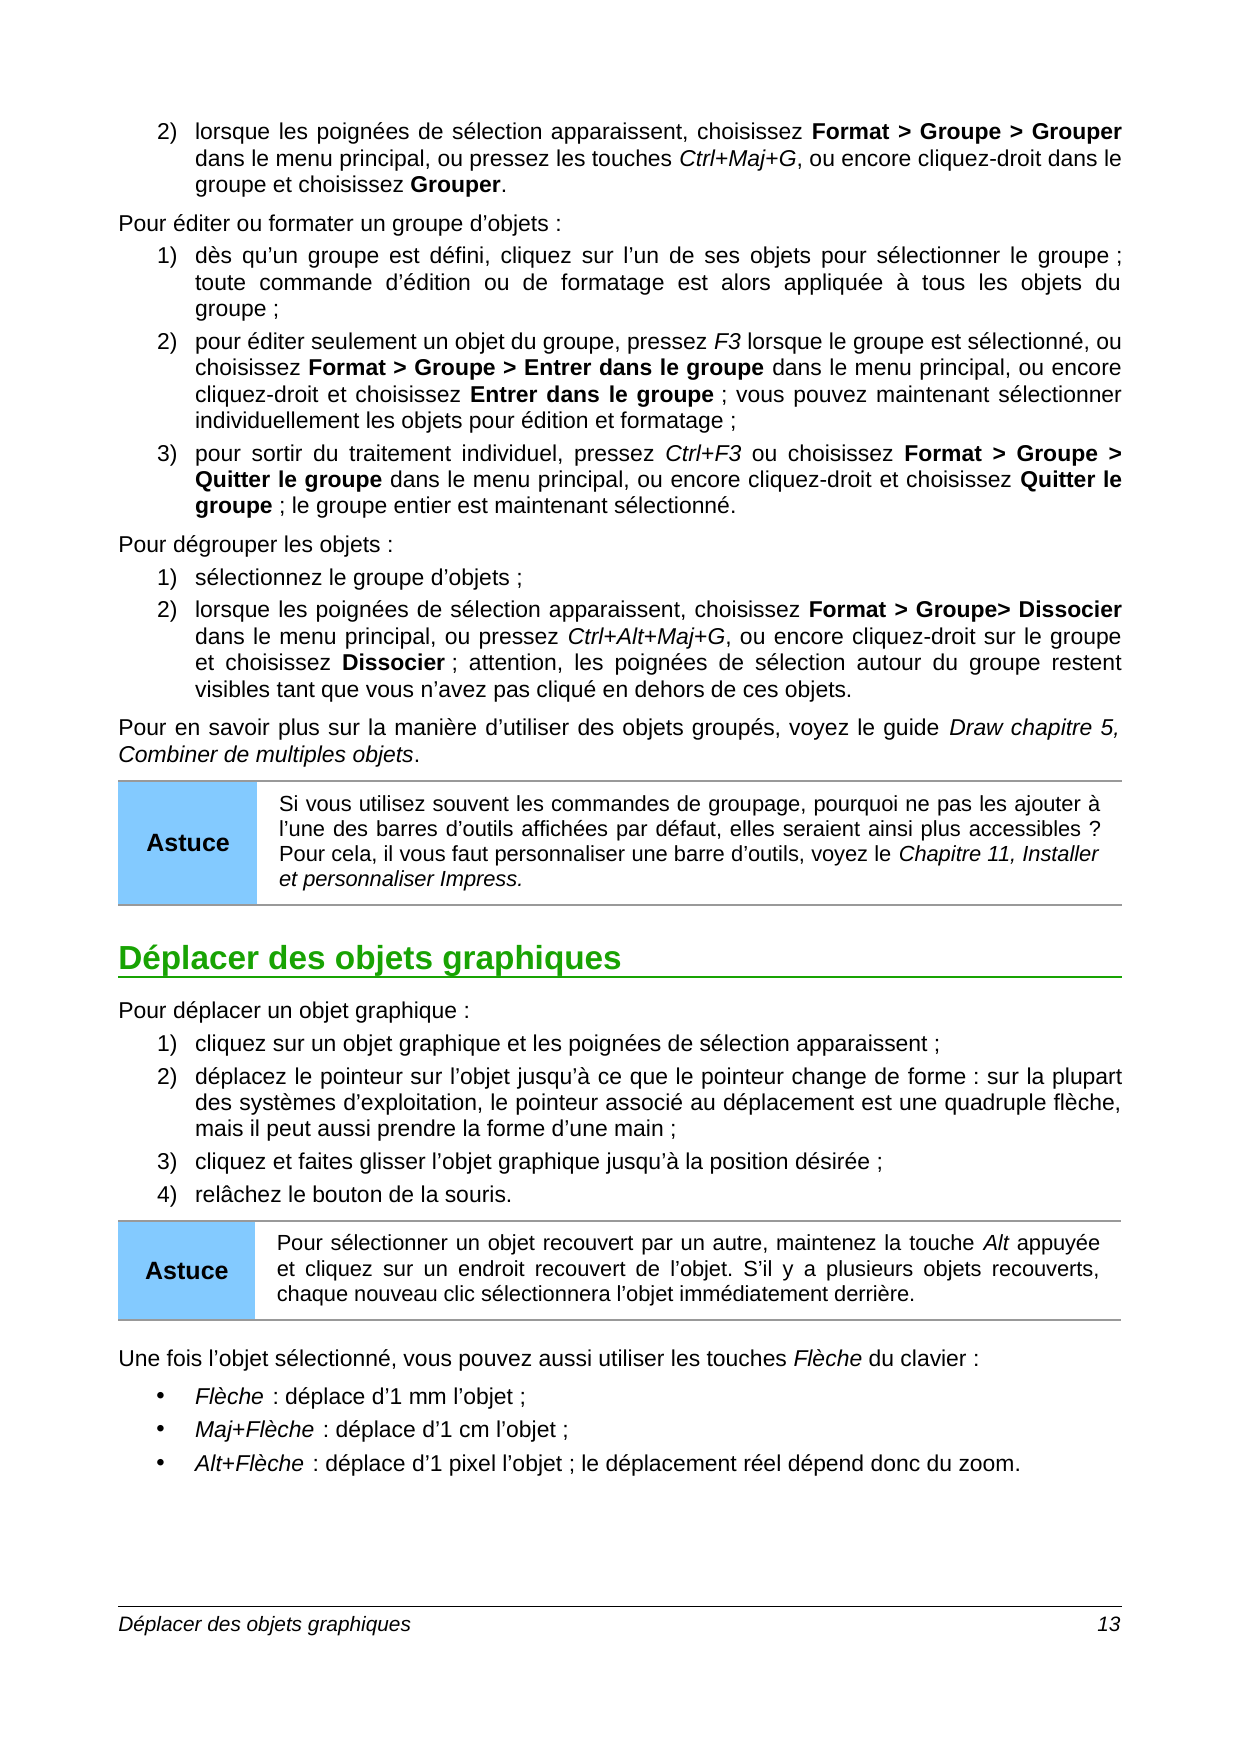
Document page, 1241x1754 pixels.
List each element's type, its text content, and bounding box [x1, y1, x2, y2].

list Pour déplacer un objet graphique : [118, 997, 1122, 1024]
list lorsque les poignées de sélection apparaissent, choisissez Format > Groupe> Dissocier dans le menu principal, ou pressez Ctrl+Alt+Maj+G, ou encore cliquez-droit sur le groupe et choisissez Dissocier ; attention, les poignées de sélection autour du groupe restent visibles tant que vous n’avez pas cliqué en dehors de ces objets. [177, 596, 1122, 702]
list relâchez le bouton de la souris. [177, 1181, 1122, 1207]
text Pour en savoir plus sur la manière d’utiliser des objets groupés, voyez le guide Draw chapitre 5, Combiner de multiples objets. [118, 714, 1122, 767]
list Pour dégrouper les objets : [118, 531, 1122, 557]
list Alt+Flèche : déplace d’1 pixel l’objet ; le déplacement réel dépend donc du zoom. [156, 1449, 1122, 1476]
list sélectionnez le groupe d’objets ; [177, 564, 1122, 590]
table_header Si vous utilisez souvent les commandes de groupage, pourquoi ne pas les ajouter à l’une des barres d’outils affichées par défaut, elles seraient ainsi plus accessibles ? Pour cela, il vous faut personnaliser une barre d’outils, voyez le Chapitre 11, Installer et personnaliser Impress. [258, 782, 1122, 904]
list Pour éditer ou formater un groupe d’objets : [118, 210, 1122, 236]
list Maj+Flèche : déplace d’1 cm l’objet ; [156, 1416, 1122, 1443]
list lorsque les poignées de sélection apparaissent, choisissez Format > Groupe > Grouper dans le menu principal, ou pressez les touches Ctrl+Maj+G, ou encore cliquez-droit dans le groupe et choisissez Grouper. [177, 118, 1122, 197]
list pour éditer seulement un objet du groupe, pressez F3 lorsque le groupe est sélectionné, ou choisissez Format > Groupe > Entrer dans le groupe dans le menu principal, ou encore cliquez-droit et choisissez Entrer dans le groupe ; vous pouvez maintenant sélectionner individuellement les objets pour édition et formatage ; [177, 328, 1122, 433]
table_header Astuce [118, 1222, 255, 1319]
list cliquez et faites glisser l’objet graphique jusqu’à la position désirée ; [177, 1148, 1122, 1174]
text Une fois l’objet sélectionné, vous pouvez aussi utiliser les touches Flèche du clavier : [118, 1344, 1122, 1371]
subtitle Déplacer des objets graphiques [118, 938, 1122, 976]
table_header Pour sélectionner un objet recouvert par un autre, maintenez la touche Alt appuyée et cliquez sur un endroit recouvert de l’objet. S’il y a plusieurs objets recouverts, chaque nouveau clic sélectionnera l’objet immédiatement derrière. [255, 1222, 1121, 1319]
table_header Astuce [118, 782, 257, 904]
list pour sortir du traitement individuel, pressez Ctrl+F3 ou choisissez Format > Groupe > Quitter le groupe dans le menu principal, ou encore cliquez-droit et choisissez Quitter le groupe ; le groupe entier est maintenant sélectionné. [177, 439, 1122, 518]
list dès qu’un groupe est défini, cliquez sur l’un de ses objets pour sélectionner le groupe ; toute commande d’édition ou de formatage est alors appliquée à tous les objets du groupe ; [177, 242, 1122, 322]
list cliquez sur un objet graphique et les poignées de sélection apparaissent ; [177, 1030, 1122, 1056]
list Flèche : déplace d’1 mm l’objet ; [156, 1383, 1122, 1410]
list déplacez le pointeur sur l’objet jusqu’à ce que le pointeur change de forme : sur la plupart des systèmes d’exploitation, le pointeur associé au déplacement est une quadruple flèche, mais il peut aussi prendre la forme d’une main ; [177, 1063, 1122, 1142]
